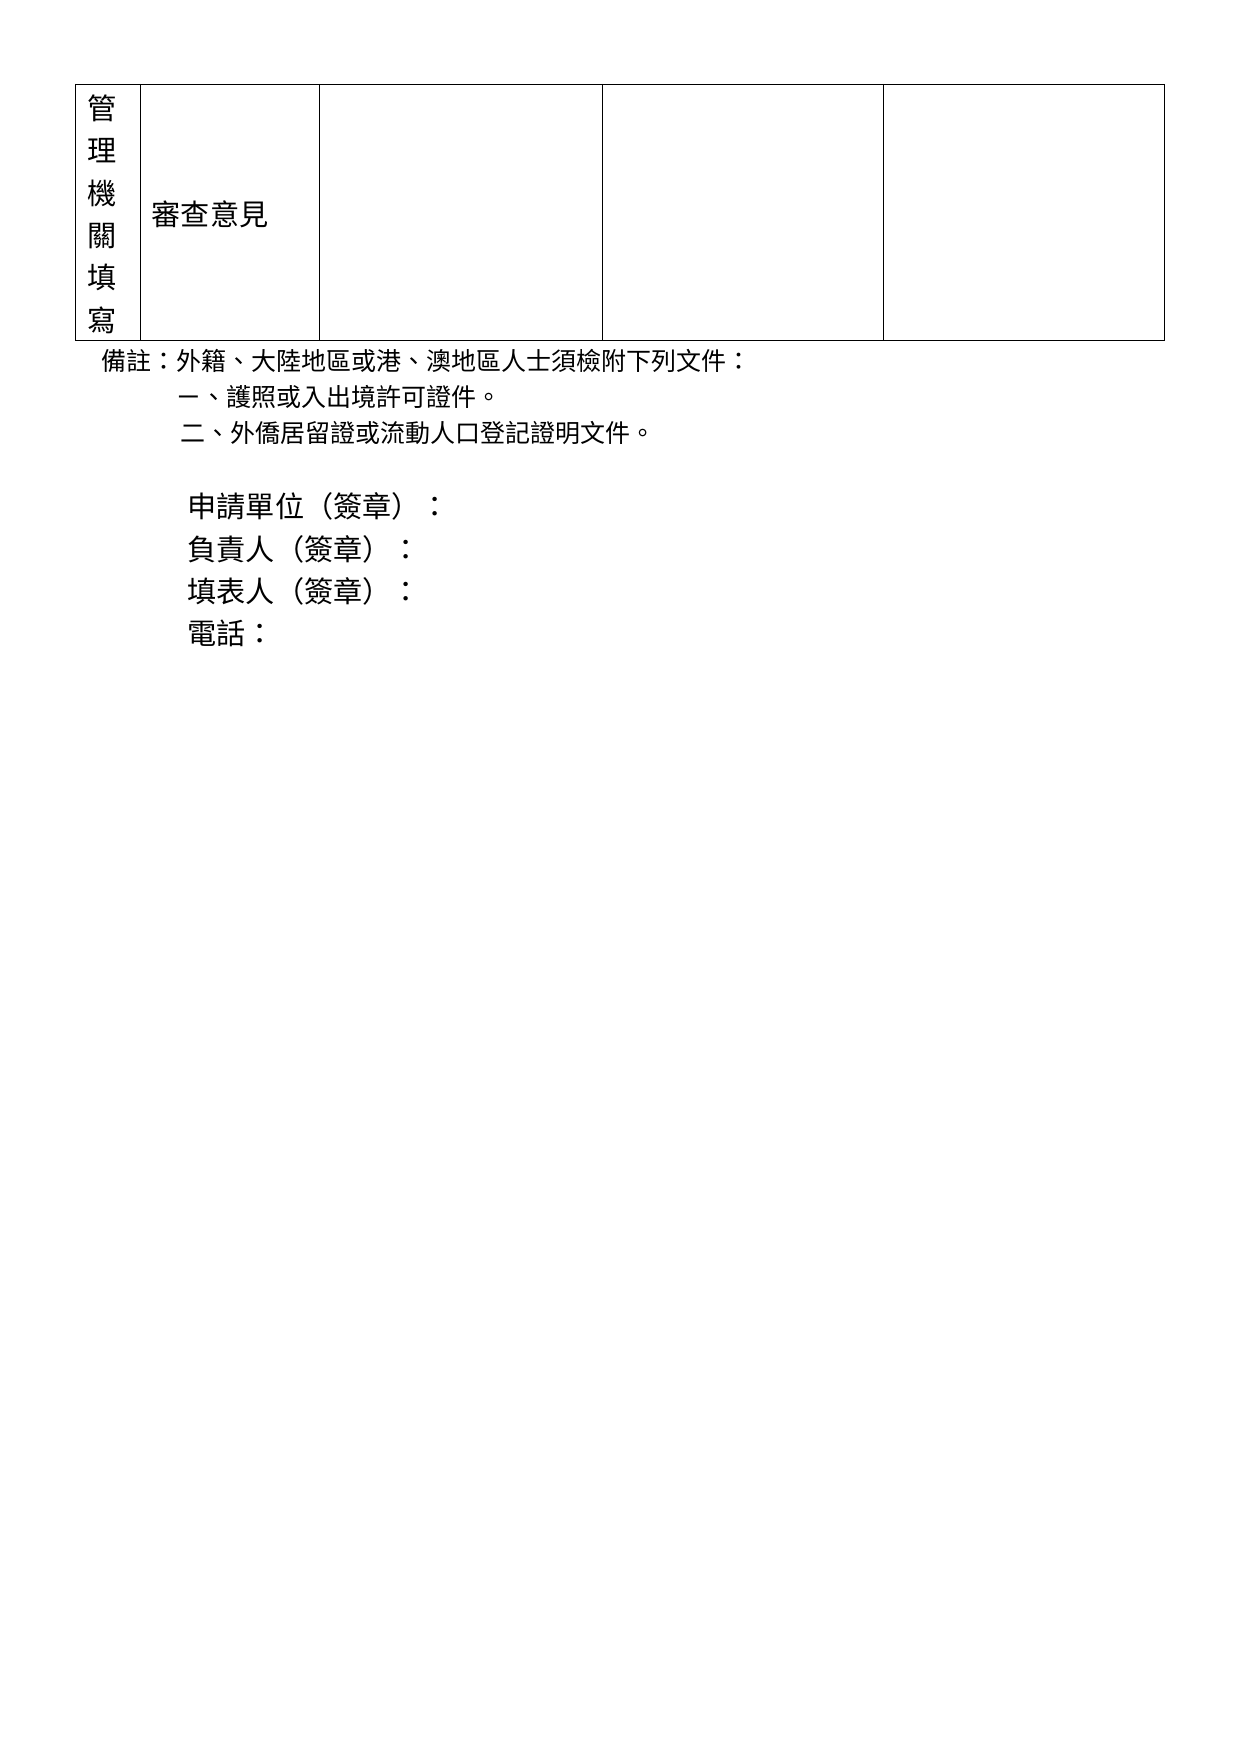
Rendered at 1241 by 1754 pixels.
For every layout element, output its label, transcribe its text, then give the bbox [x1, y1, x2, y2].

text ㄧ、護照或入出境許可證件。 [176, 378, 1053, 414]
text 備註：外籍、大陸地區或港、澳地區人士須檢附下列文件： [101, 341, 1053, 378]
text 申請單位（簽章）： [187, 484, 1053, 526]
text 電話： [187, 611, 1053, 653]
table_cell [320, 85, 602, 340]
text 二、外僑居留證或流動人口登記證明文件。 [180, 414, 1053, 450]
table_cell [603, 85, 883, 340]
text 填表人（簽章）： [187, 568, 1053, 611]
table_cell 管理機關填寫 [76, 85, 140, 340]
text 負責人（簽章）： [187, 526, 1053, 568]
table_cell 審查意見 [141, 85, 319, 340]
table_cell [884, 85, 1164, 340]
